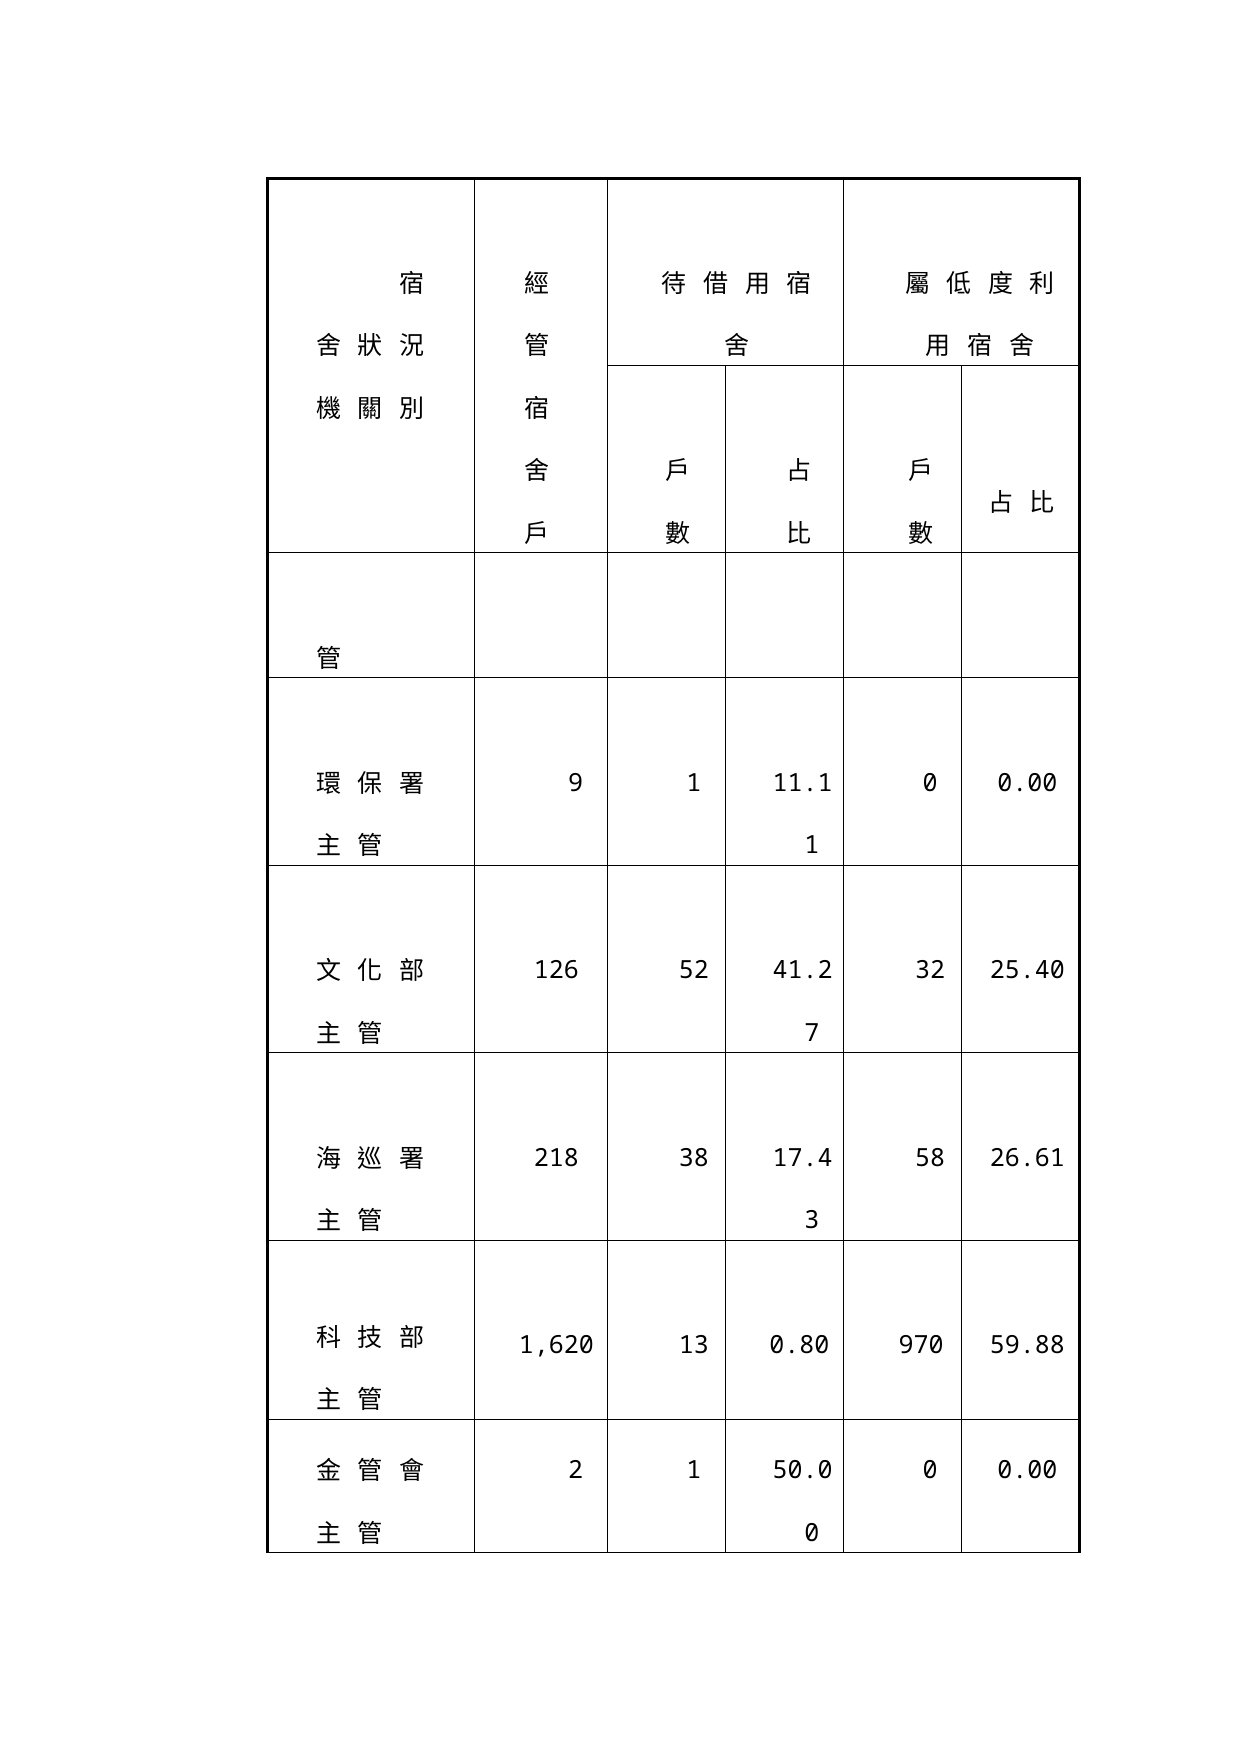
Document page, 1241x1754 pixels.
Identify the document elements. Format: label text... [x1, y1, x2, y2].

table_cell 1,620 [475, 1241, 607, 1418]
table_cell 0 [844, 1420, 961, 1552]
table_cell 管 [269, 553, 474, 677]
table_cell 0.00 [962, 678, 1078, 865]
table_cell [844, 553, 961, 677]
table_cell 0.80 [726, 1241, 843, 1418]
table_cell 218 [475, 1053, 607, 1240]
table_cell 金管會主管 [269, 1420, 474, 1552]
table_cell 2 [475, 1420, 607, 1552]
table_cell 科技部主管 [269, 1241, 474, 1418]
table_cell 環保署主管 [269, 678, 474, 865]
table_cell 59.88 [962, 1241, 1078, 1418]
table_header 屬低度利用宿舍 [844, 180, 1078, 365]
table_cell 1 [608, 1420, 725, 1552]
table_cell 50.00 [726, 1420, 843, 1552]
table_cell [726, 553, 843, 677]
table_cell [608, 553, 725, 677]
table_cell 41.27 [726, 866, 843, 1052]
table_cell 52 [608, 866, 725, 1052]
table_header 宿舍狀況 機關別 [269, 180, 474, 552]
table_cell 26.61 [962, 1053, 1078, 1240]
table_cell 13 [608, 1241, 725, 1418]
table_cell 戶數 [844, 366, 961, 552]
table_cell 1 [608, 678, 725, 865]
table_cell 32 [844, 866, 961, 1052]
table_cell 海巡署主管 [269, 1053, 474, 1240]
table_cell 占比 [962, 366, 1078, 552]
table_cell 25.40 [962, 866, 1078, 1052]
table_cell 戶數 [608, 366, 725, 552]
table_cell 文化部主管 [269, 866, 474, 1052]
table_cell 126 [475, 866, 607, 1052]
table_cell 970 [844, 1241, 961, 1418]
table_header 經管宿舍戶數 [475, 180, 607, 552]
table_cell 0 [844, 678, 961, 865]
table_cell 38 [608, 1053, 725, 1240]
table_cell 0.00 [962, 1420, 1078, 1552]
table_cell 9 [475, 678, 607, 865]
table_cell 11.11 [726, 678, 843, 865]
table_header 待借用宿舍 [608, 180, 843, 365]
table_cell [962, 553, 1078, 677]
table_cell 58 [844, 1053, 961, 1240]
table_cell [475, 553, 607, 677]
table_cell 占比 [726, 366, 843, 552]
table_cell 17.43 [726, 1053, 843, 1240]
